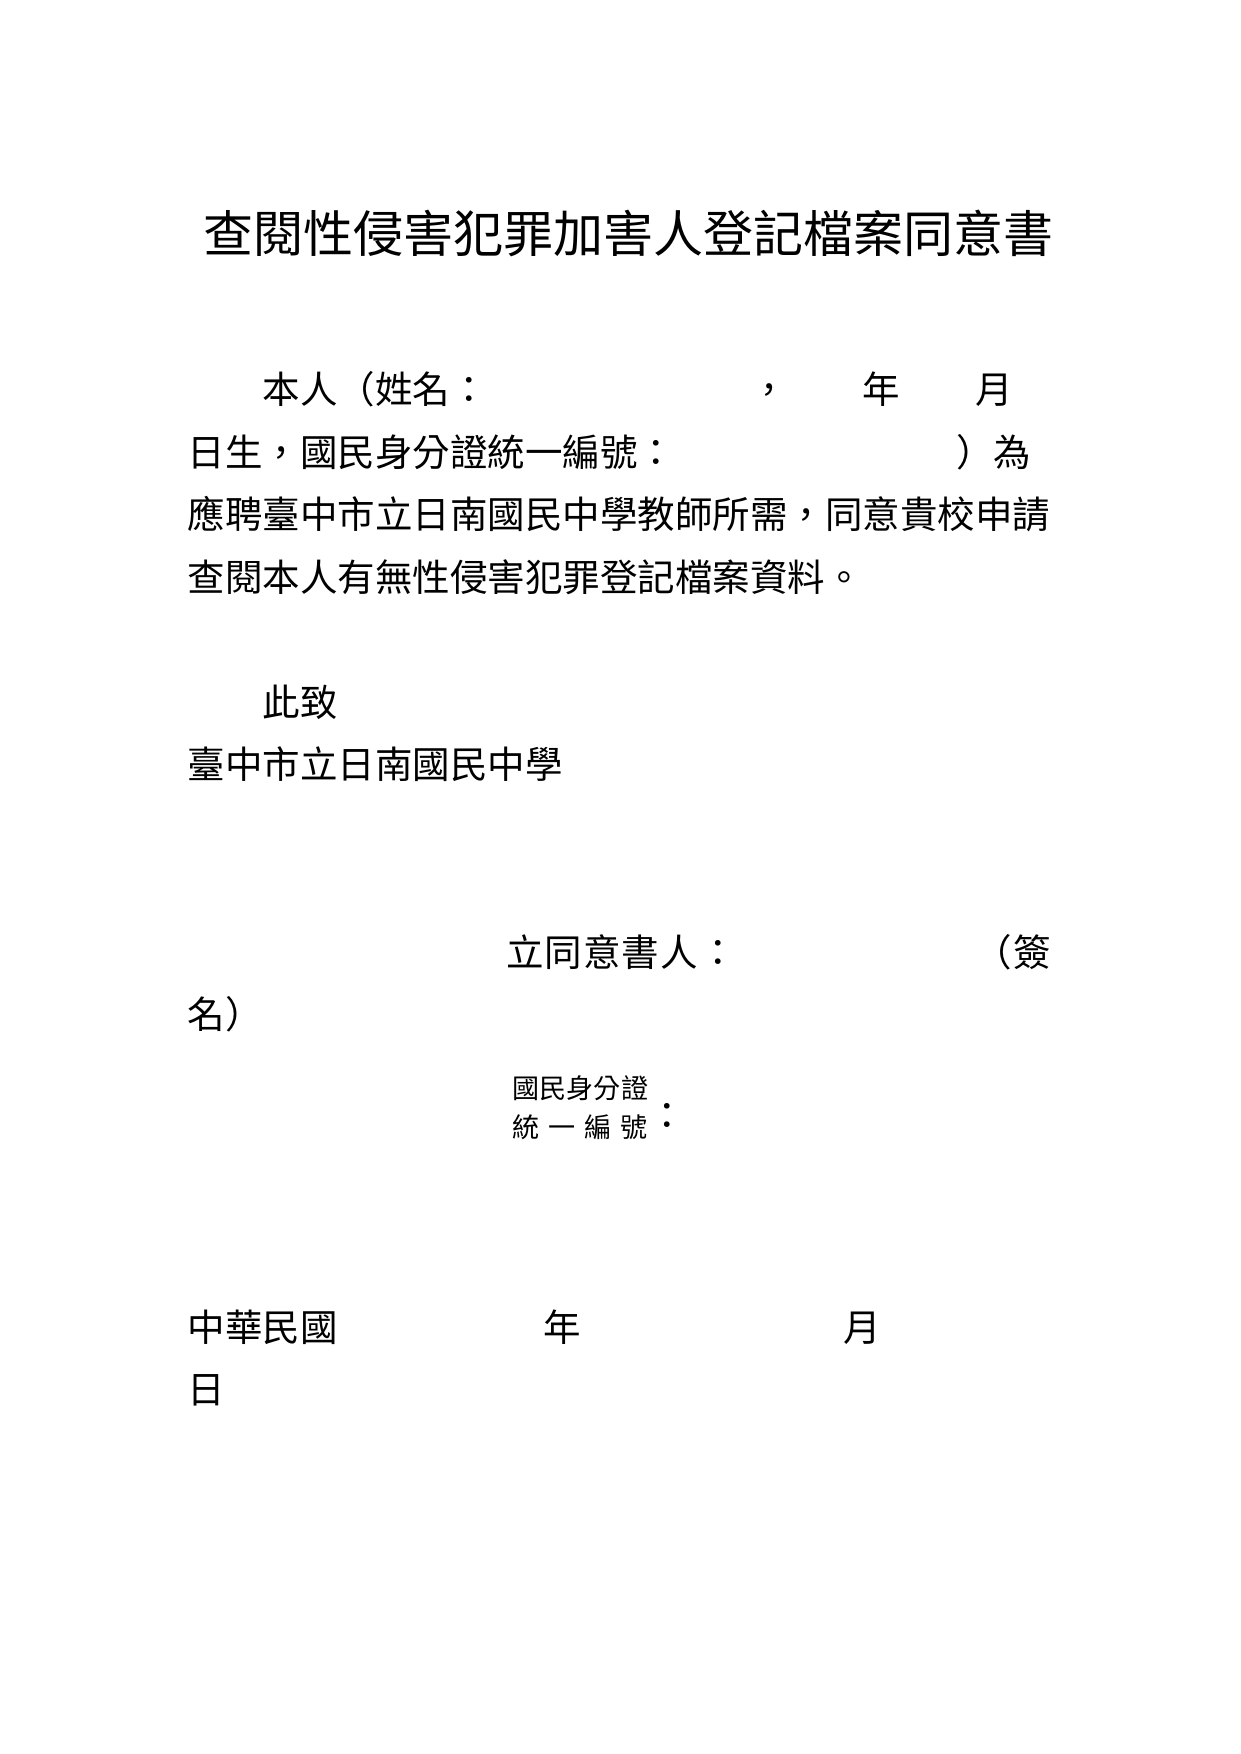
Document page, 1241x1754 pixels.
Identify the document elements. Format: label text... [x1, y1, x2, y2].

text 此致 [187, 658, 1053, 721]
text 臺中市立日南國民中學 [187, 721, 1053, 783]
text 中華民國 年 月 日 [187, 1283, 1053, 1408]
text 立同意書人： （簽名） [187, 908, 1053, 1033]
text 本人（姓名： ， 年 月 日生，國民身分證統一編號： ）為應聘臺中市立日南國民中學教師所需，同意貴校申請查閱本人有無性侵害犯罪登記檔案資料。 [187, 346, 1053, 596]
text 國民身分證統一編號： [187, 1033, 1053, 1158]
text 查閱性侵害犯罪加害人登記檔案同意書 [187, 158, 1069, 283]
